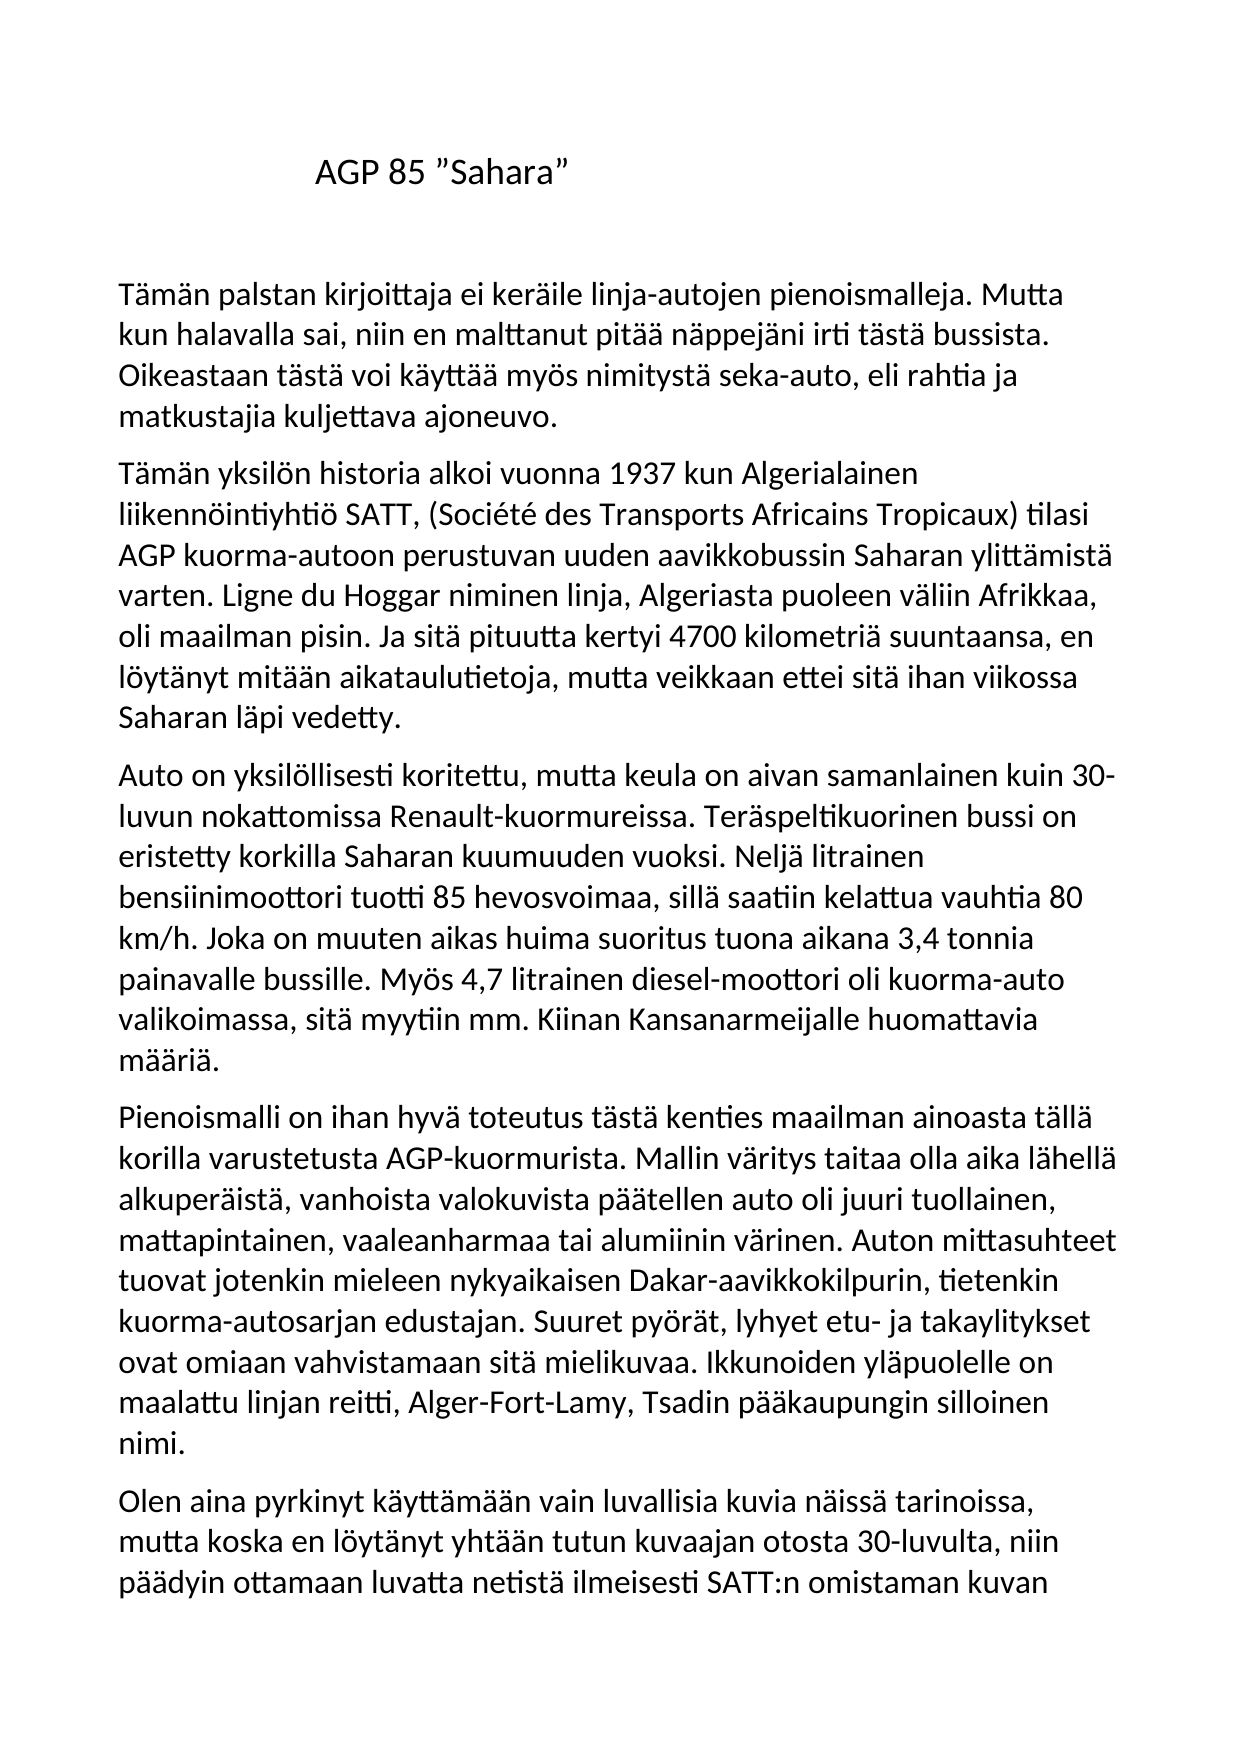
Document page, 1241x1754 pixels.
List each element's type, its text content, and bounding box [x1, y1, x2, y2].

text Auto on yksilöllisesti koritettu, mutta keula on aivan samanlainen kuin 30-luvun nokattomissa Renault-kuormureissa. Teräspeltikuorinen bussi on eristetty korkilla Saharan kuumuuden vuoksi. Neljä litrainen bensiinimoottori tuotti 85 hevosvoimaa, sillä saatiin kelattua vauhtia 80 km/h. Joka on muuten aikas huima suoritus tuona aikana 3,4 tonnia painavalle bussille. Myös 4,7 litrainen diesel-moottori oli kuorma-auto valikoimassa, sitä myytiin mm. Kiinan Kansanarmeijalle huomattavia määriä. [118, 754, 1122, 1080]
text Tämän palstan kirjoittaja ei keräile linja-autojen pienoismalleja. Mutta kun halavalla sai, niin en malttanut pitää näppejäni irti tästä bussista. Oikeastaan tästä voi käyttää myös nimitystä seka-auto, eli rahtia ja matkustajia kuljettava ajoneuvo. [118, 273, 1122, 436]
text Tämän yksilön historia alkoi vuonna 1937 kun Algerialainen liikennöintiyhtiö SATT, (Société des Transports Africains Tropicaux) tilasi AGP kuorma-autoon perustuvan uuden aavikkobussin Saharan ylittämistä varten. Ligne du Hoggar niminen linja, Algeriasta puoleen väliin Afrikkaa, oli maailman pisin. Ja sitä pituutta kertyi 4700 kilometriä suuntaansa, en löytänyt mitään aikataulutietoja, mutta veikkaan ettei sitä ihan viikossa Saharan läpi vedetty. [118, 452, 1122, 737]
text Pienoismalli on ihan hyvä toteutus tästä kenties maailman ainoasta tällä korilla varustetusta AGP-kuormurista. Mallin väritys taitaa olla aika lähellä alkuperäistä, vanhoista valokuvista päätellen auto oli juuri tuollainen, mattapintainen, vaaleanharmaa tai alumiinin värinen. Auton mittasuhteet tuovat jotenkin mieleen nykyaikaisen Dakar-aavikkokilpurin, tietenkin kuorma-autosarjan edustajan. Suuret pyörät, lyhyet etu- ja takaylitykset ovat omiaan vahvistamaan sitä mielikuvaa. Ikkunoiden yläpuolelle on maalattu linjan reitti, Alger-Fort-Lamy, Tsadin pääkaupungin silloinen nimi. [118, 1096, 1122, 1463]
text AGP 85 ”Sahara” [118, 148, 1122, 193]
text Olen aina pyrkinyt käyttämään vain luvallisia kuvia näissä tarinoissa, mutta koska en löytänyt yhtään tutun kuvaajan otosta 30-luvulta, niin päädyin ottamaan luvatta netistä ilmeisesti SATT:n omistaman kuvan [118, 1480, 1122, 1602]
